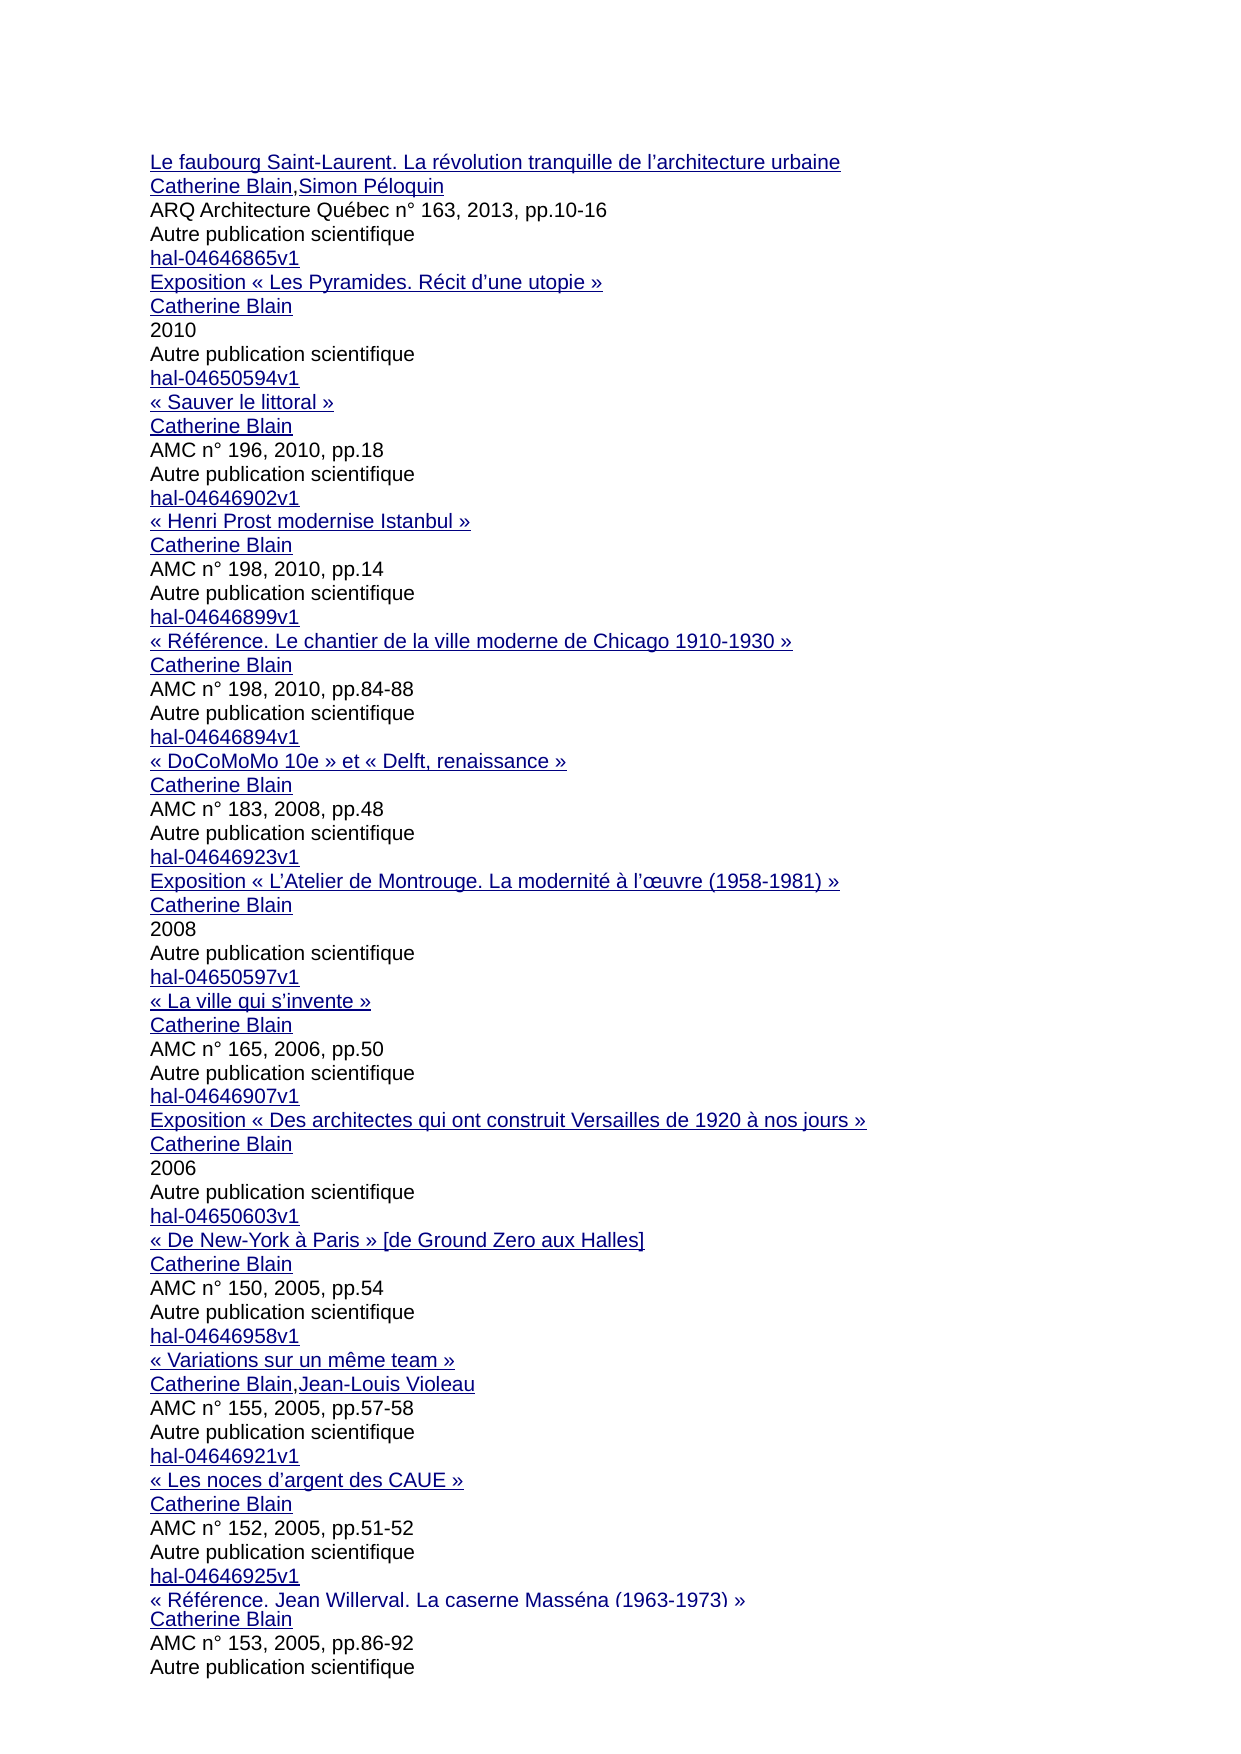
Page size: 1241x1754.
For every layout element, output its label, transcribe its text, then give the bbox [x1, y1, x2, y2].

table_cell Exposition « Des architectes qui ont construit Versailles de 1920 à nos jours » Catherine Blain 2006 Autre publication scientifique hal-04650603v1 [150, 1108, 1090, 1228]
table_cell « Henri Prost modernise Istanbul » Catherine Blain AMC n° 198, 2010, pp.14 Autre publication scientifique hal-04646899v1 [150, 509, 1090, 629]
table_cell Le faubourg Saint-Laurent. La révolution tranquille de l’architecture urbaine Catherine Blain,Simon Péloquin ARQ Architecture Québec n° 163, 2013, pp.10-16 Autre publication scientifique hal-04646865v1 [150, 150, 1090, 270]
table_cell « Référence. Le chantier de la ville moderne de Chicago 1910-1930 » Catherine Blain AMC n° 198, 2010, pp.84-88 Autre publication scientifique hal-04646894v1 [150, 629, 1090, 749]
table_cell « Sauver le littoral » Catherine Blain AMC n° 196, 2010, pp.18 Autre publication scientifique hal-04646902v1 [150, 390, 1090, 509]
table_cell « De New-York à Paris » [de Ground Zero aux Halles] Catherine Blain AMC n° 150, 2005, pp.54 Autre publication scientifique hal-04646958v1 [150, 1228, 1090, 1348]
table_cell « Référence. Jean Willerval. La caserne Masséna (1963-1973) » Catherine Blain AMC n° 153, 2005, pp.86-92 Autre publication scientifique [150, 1588, 1090, 1679]
table_cell Exposition « Les Pyramides. Récit d’une utopie » Catherine Blain 2010 Autre publication scientifique hal-04650594v1 [150, 270, 1090, 389]
table_cell Exposition « L’Atelier de Montrouge. La modernité à l’œuvre (1958-1981) » Catherine Blain 2008 Autre publication scientifique hal-04650597v1 [150, 869, 1090, 988]
table_cell « La ville qui s’invente » Catherine Blain AMC n° 165, 2006, pp.50 Autre publication scientifique hal-04646907v1 [150, 989, 1090, 1108]
table_cell « Les noces d’argent des CAUE » Catherine Blain AMC n° 152, 2005, pp.51-52 Autre publication scientifique hal-04646925v1 [150, 1468, 1090, 1587]
table_cell « Variations sur un même team » Catherine Blain,Jean-Louis Violeau AMC n° 155, 2005, pp.57-58 Autre publication scientifique hal-04646921v1 [150, 1348, 1090, 1468]
table_cell « DoCoMoMo 10e » et « Delft, renaissance » Catherine Blain AMC n° 183, 2008, pp.48 Autre publication scientifique hal-04646923v1 [150, 749, 1090, 869]
